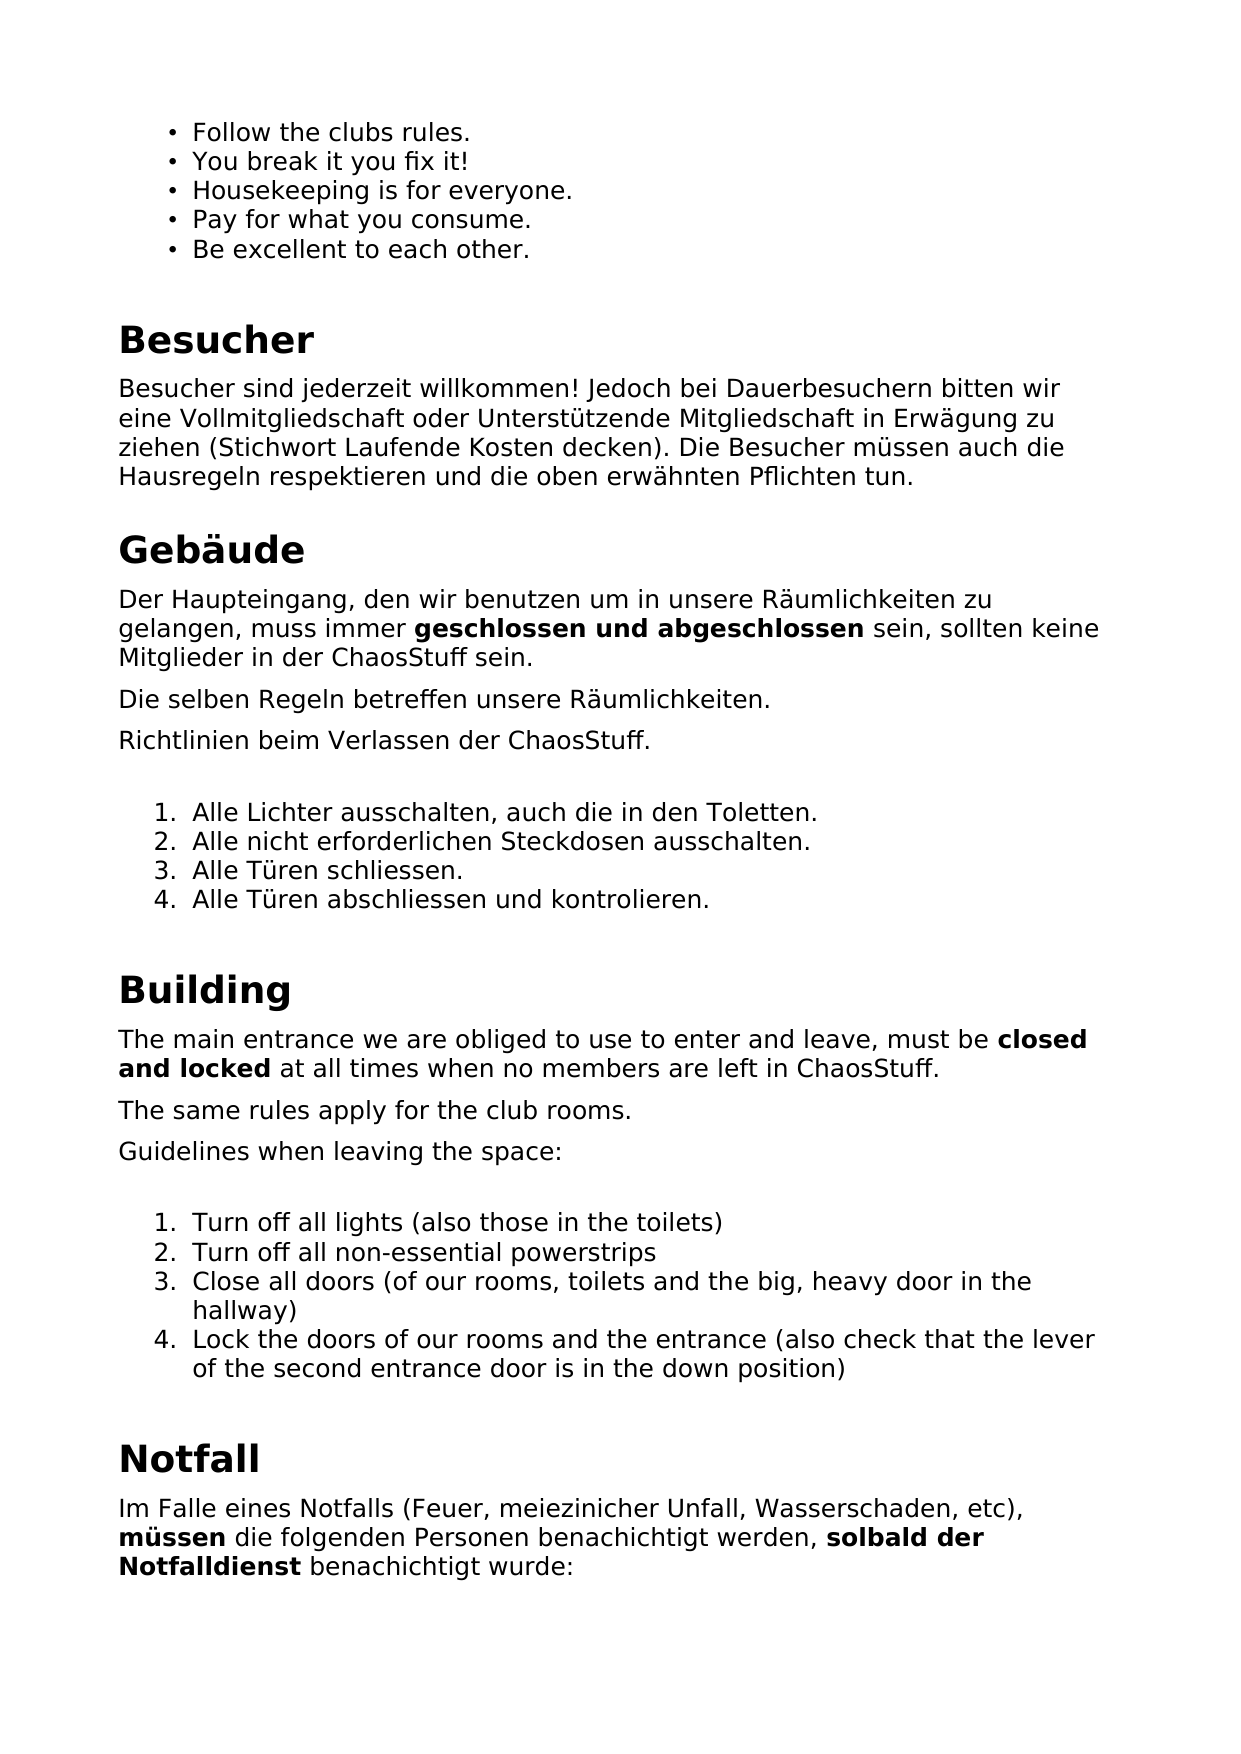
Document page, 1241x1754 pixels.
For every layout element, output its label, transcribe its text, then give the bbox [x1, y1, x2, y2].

list Follow the clubs rules. [177, 118, 1122, 147]
text The main entrance we are obliged to use to enter and leave, must be closed and locked at all times when no members are left in ChaosStuff. [118, 1025, 1122, 1083]
list Alle Türen abschliessen und kontrolieren. [177, 885, 1122, 914]
list Be excellent to each other. [177, 235, 1122, 264]
list Turn off all lights (also those in the toilets) [177, 1209, 1122, 1238]
subtitle Besucher [118, 318, 1122, 362]
subtitle Gebäude [118, 529, 1122, 572]
text Der Haupteingang, den wir benutzen um in unsere Räumlichkeiten zu gelangen, muss immer geschlossen und abgeschlossen sein, sollten keine Mitglieder in der ChaosStuff sein. [118, 585, 1122, 672]
list You break it you fix it! [177, 147, 1122, 176]
list Alle nicht erforderlichen Steckdosen ausschalten. [177, 827, 1122, 856]
list Lock the doors of our rooms and the entrance (also check that the lever of the second entrance door is in the down position) [177, 1325, 1122, 1384]
subtitle Notfall [118, 1438, 1122, 1482]
text The same rules apply for the club rooms. [118, 1096, 1122, 1125]
subtitle Building [118, 969, 1122, 1012]
list Alle Türen schliessen. [177, 856, 1122, 885]
text Die selben Regeln betreffen unsere Räumlichkeiten. [118, 685, 1122, 714]
list Alle Lichter ausschalten, auch die in den Toletten. [177, 798, 1122, 827]
text Im Falle eines Notfalls (Feuer, meiezinicher Unfall, Wasserschaden, etc), müssen die folgenden Personen benachichtigt werden, solbald der Notfalldienst benachichtigt wurde: [118, 1494, 1122, 1582]
list Close all doors (of our rooms, toilets and the big, heavy door in the hallway) [177, 1267, 1122, 1325]
list Pay for what you consume. [177, 206, 1122, 235]
list Turn off all non-essential powerstrips [177, 1238, 1122, 1267]
text Guidelines when leaving the space: [118, 1137, 1122, 1167]
text Besucher sind jederzeit willkommen! Jedoch bei Dauerbesuchern bitten wir eine Vollmitgliedschaft oder Unterstützende Mitgliedschaft in Erwägung zu ziehen (Stichwort Laufende Kosten decken). Die Besucher müssen auch die Hausregeln respektieren und die oben erwähnten Pflichten tun. [118, 374, 1122, 491]
list Housekeeping is for everyone. [177, 176, 1122, 206]
text Richtlinien beim Verlassen der ChaosStuff. [118, 727, 1122, 756]
